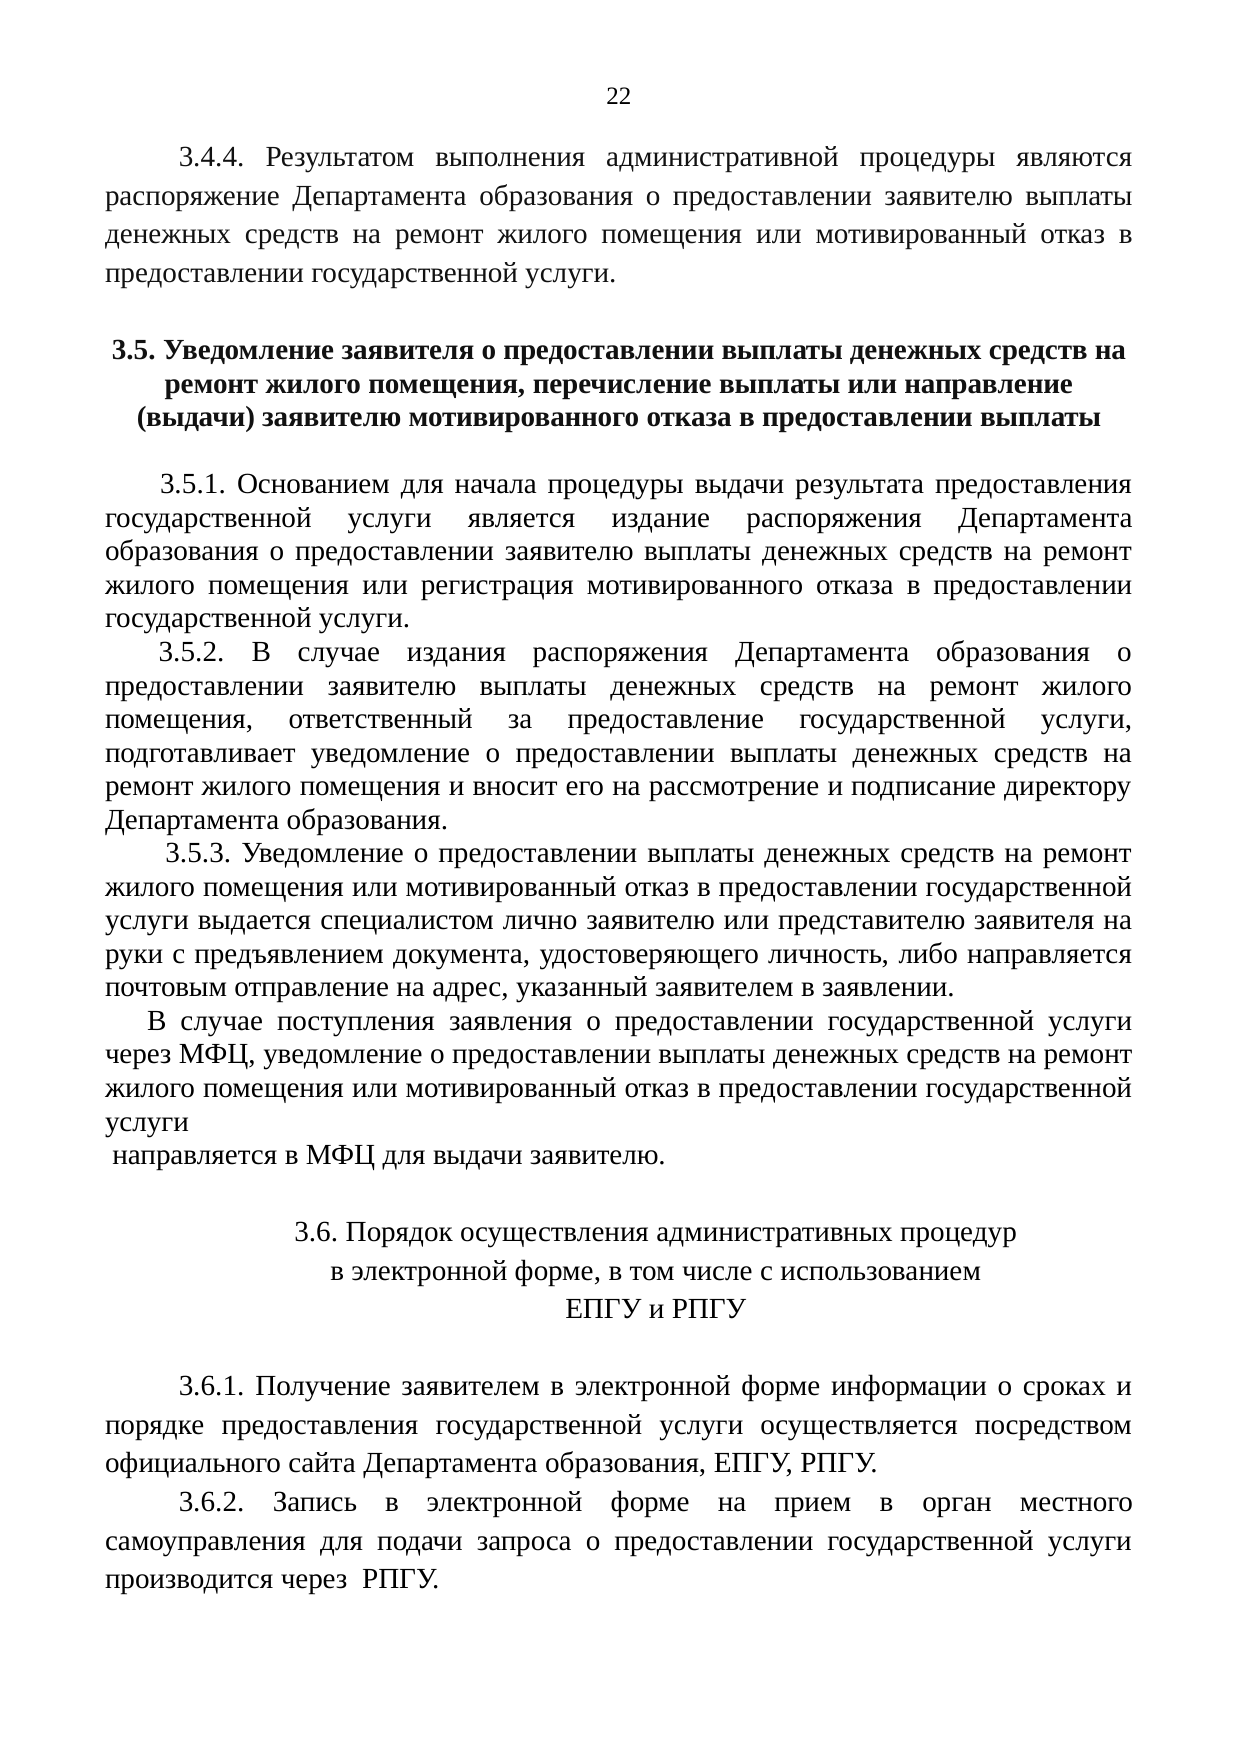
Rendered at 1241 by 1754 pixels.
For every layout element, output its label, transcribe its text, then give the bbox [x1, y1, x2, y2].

text 3.5. Уведомление заявителя о предоставлении выплаты денежных средств на ремонт жилого помещения, перечисление выплаты или направление (выдачи) заявителю мотивированного отказа в предоставлении выплаты [105, 332, 1133, 433]
text в электронной форме, в том числе с использованием [105, 1253, 1133, 1287]
text ЕПГУ и РПГУ [105, 1292, 1133, 1325]
text направляется в МФЦ для выдачи заявителю. [105, 1137, 1133, 1171]
text 3.6. Порядок осуществления административных процедур [105, 1214, 1133, 1248]
text 3.4.4. Результатом выполнения административной процедуры являются распоряжение Департамента образования о предоставлении заявителю выплаты денежных средств на ремонт жилого помещения или мотивированный отказ в предоставлении государственной услуги. [105, 140, 1133, 289]
text 3.5.2. В случае издания распоряжения Департамента образования о предоставлении заявителю выплаты денежных средств на ремонт жилого помещения, ответственный за предоставление государственной услуги, подготавливает уведомление о предоставлении выплаты денежных средств на ремонт жилого помещения и вносит его на рассмотрение и подписание директору Департамента образования. [105, 634, 1133, 836]
text 3.6.2. Запись в электронной форме на прием в орган местного самоуправления для подачи запроса о предоставлении государственной услуги производится через РПГУ. [105, 1484, 1133, 1595]
text 3.5.3. Уведомление о предоставлении выплаты денежных средств на ремонт жилого помещения или мотивированный отказ в предоставлении государственной услуги выдается специалистом лично заявителю или представителю заявителя на руки с предъявлением документа, удостоверяющего личность, либо направляется почтовым отправление на адрес, указанный заявителем в заявлении. [105, 836, 1133, 1003]
text 3.6.1. Получение заявителем в электронной форме информации о сроках и порядке предоставления государственной услуги осуществляется посредством официального сайта Департамента образования, ЕПГУ, РПГУ. [105, 1369, 1133, 1479]
text В случае поступления заявления о предоставлении государственной услуги через МФЦ, уведомление о предоставлении выплаты денежных средств на ремонт жилого помещения или мотивированный отказ в предоставлении государственной услуги [105, 1003, 1133, 1137]
text 3.5.1. Основанием для начала процедуры выдачи результата предоставления государственной услуги является издание распоряжения Департамента образования о предоставлении заявителю выплаты денежных средств на ремонт жилого помещения или регистрация мотивированного отказа в предоставлении государственной услуги. [105, 467, 1133, 634]
